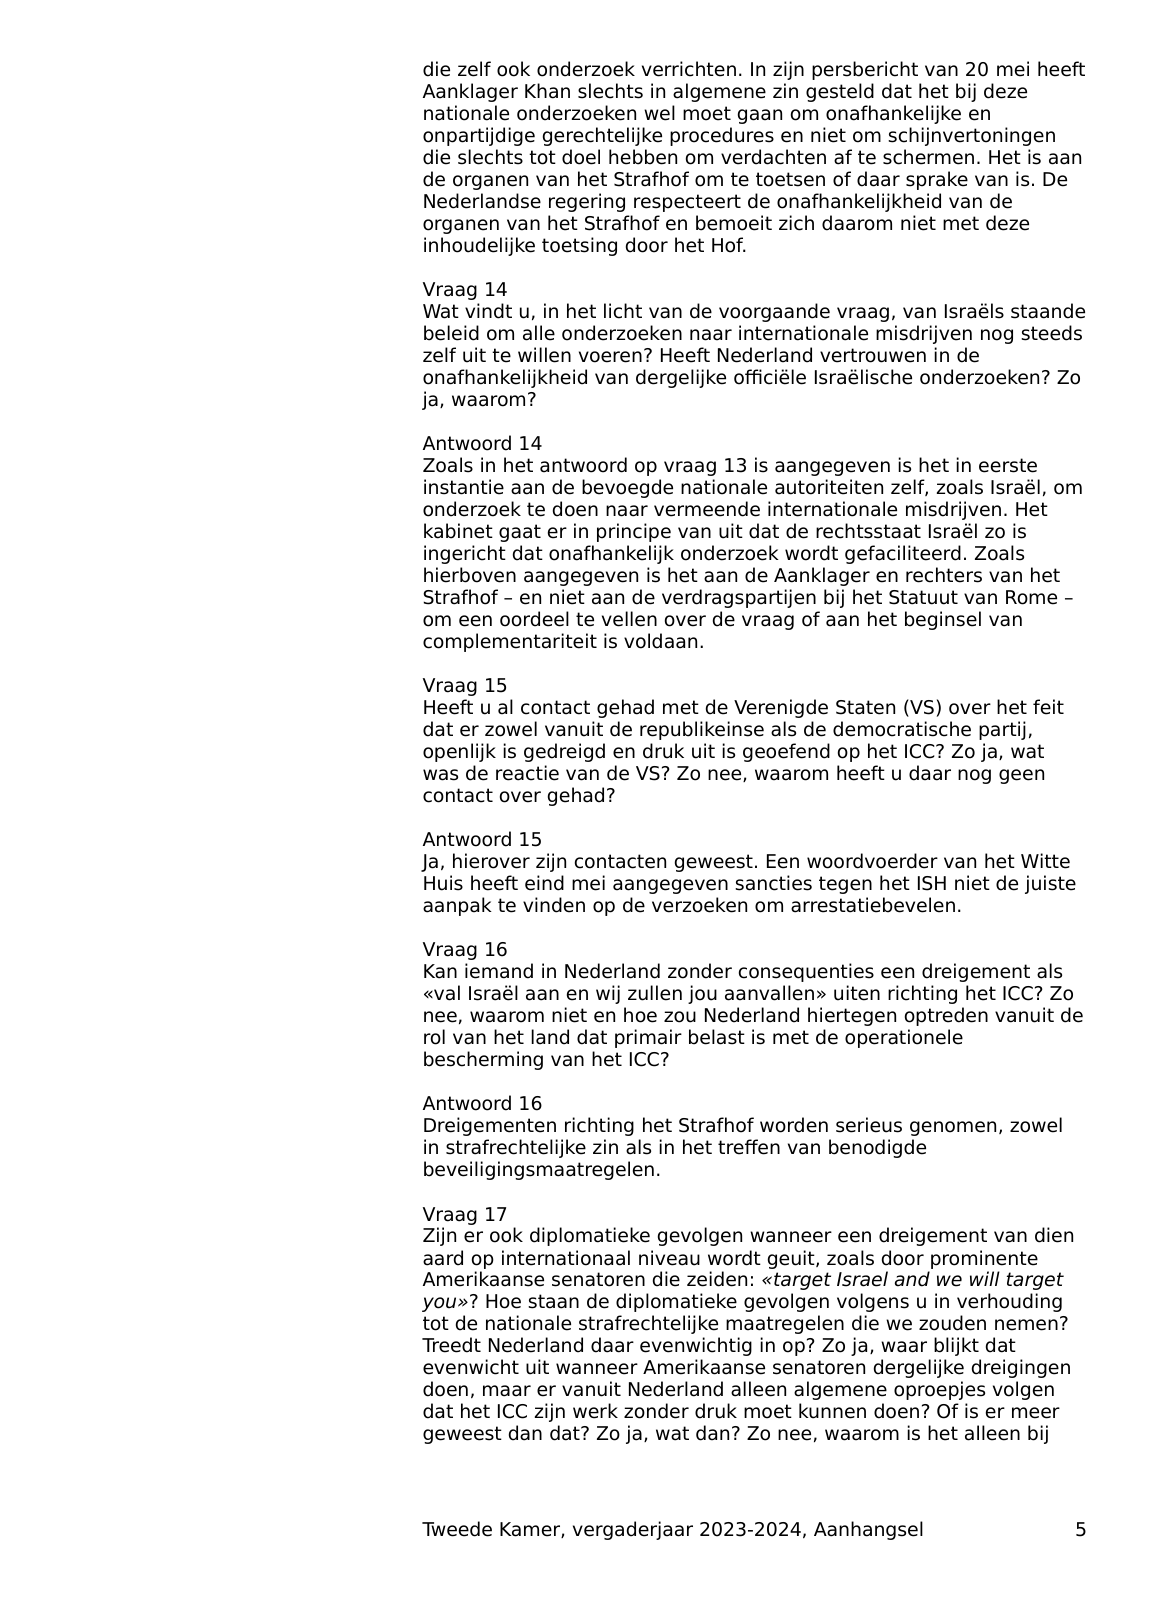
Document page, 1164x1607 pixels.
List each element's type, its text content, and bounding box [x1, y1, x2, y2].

text Vraag 17 [422, 1203, 1087, 1225]
text Zoals in het antwoord op vraag 13 is aangegeven is het in eerste instantie aan de bevoegde nationale autoriteiten zelf, zoals Israël, om onderzoek te doen naar vermeende internationale misdrijven. Het kabinet gaat er in principe van uit dat de rechtsstaat Israël zo is ingericht dat onafhankelijk onderzoek wordt gefaciliteerd. Zoals hierboven aangegeven is het aan de Aanklager en rechters van het Strafhof – en niet aan de verdragspartijen bij het Statuut van Rome – om een oordeel te vellen over de vraag of aan het beginsel van complementariteit is voldaan. [422, 455, 1087, 653]
text Vraag 15 [422, 675, 1087, 697]
text Wat vindt u, in het licht van de voorgaande vraag, van Israëls staande beleid om alle onderzoeken naar internationale misdrijven nog steeds zelf uit te willen voeren? Heeft Nederland vertrouwen in de onafhankelijkheid van dergelijke officiële Israëlische onderzoeken? Zo ja, waarom? [422, 301, 1087, 411]
text Kan iemand in Nederland zonder consequenties een dreigement als «val Israël aan en wij zullen jou aanvallen» uiten richting het ICC? Zo nee, waarom niet en hoe zou Nederland hiertegen optreden vanuit de rol van het land dat primair belast is met de operationele bescherming van het ICC? [422, 961, 1087, 1071]
text Antwoord 16 [422, 1093, 1087, 1115]
text Dreigementen richting het Strafhof worden serieus genomen, zowel in strafrechtelijke zin als in het treffen van benodigde beveiligingsmaatregelen. [422, 1115, 1087, 1181]
text Heeft u al contact gehad met de Verenigde Staten (VS) over het feit dat er zowel vanuit de republikeinse als de democratische partij, openlijk is gedreigd en druk uit is geoefend op het ICC? Zo ja, wat was de reactie van de VS? Zo nee, waarom heeft u daar nog geen contact over gehad? [422, 697, 1087, 807]
text die zelf ook onderzoek verrichten. In zijn persbericht van 20 mei heeft Aanklager Khan slechts in algemene zin gesteld dat het bij deze nationale onderzoeken wel moet gaan om onafhankelijke en onpartijdige gerechtelijke procedures en niet om schijnvertoningen die slechts tot doel hebben om verdachten af te schermen. Het is aan de organen van het Strafhof om te toetsen of daar sprake van is. De Nederlandse regering respecteert de onafhankelijkheid van de organen van het Strafhof en bemoeit zich daarom niet met deze inhoudelijke toetsing door het Hof. [422, 59, 1087, 257]
text Antwoord 15 [422, 829, 1087, 851]
text Zijn er ook diplomatieke gevolgen wanneer een dreigement van dien aard op internationaal niveau wordt geuit, zoals door prominente Amerikaanse senatoren die zeiden: «target Israel and we will target you»? Hoe staan de diplomatieke gevolgen volgens u in verhouding tot de nationale strafrechtelijke maatregelen die we zouden nemen? Treedt Nederland daar evenwichtig in op? Zo ja, waar blijkt dat evenwicht uit wanneer Amerikaanse senatoren dergelijke dreigingen doen, maar er vanuit Nederland alleen algemene oproepjes volgen dat het ICC zijn werk zonder druk moet kunnen doen? Of is er meer geweest dan dat? Zo ja, wat dan? Zo nee, waarom is het alleen bij [422, 1225, 1087, 1445]
text Vraag 16 [422, 939, 1087, 961]
text Ja, hierover zijn contacten geweest. Een woordvoerder van het Witte Huis heeft eind mei aangegeven sancties tegen het ISH niet de juiste aanpak te vinden op de verzoeken om arrestatiebevelen. [422, 851, 1087, 917]
text Vraag 14 [422, 279, 1087, 301]
text Antwoord 14 [422, 433, 1087, 455]
